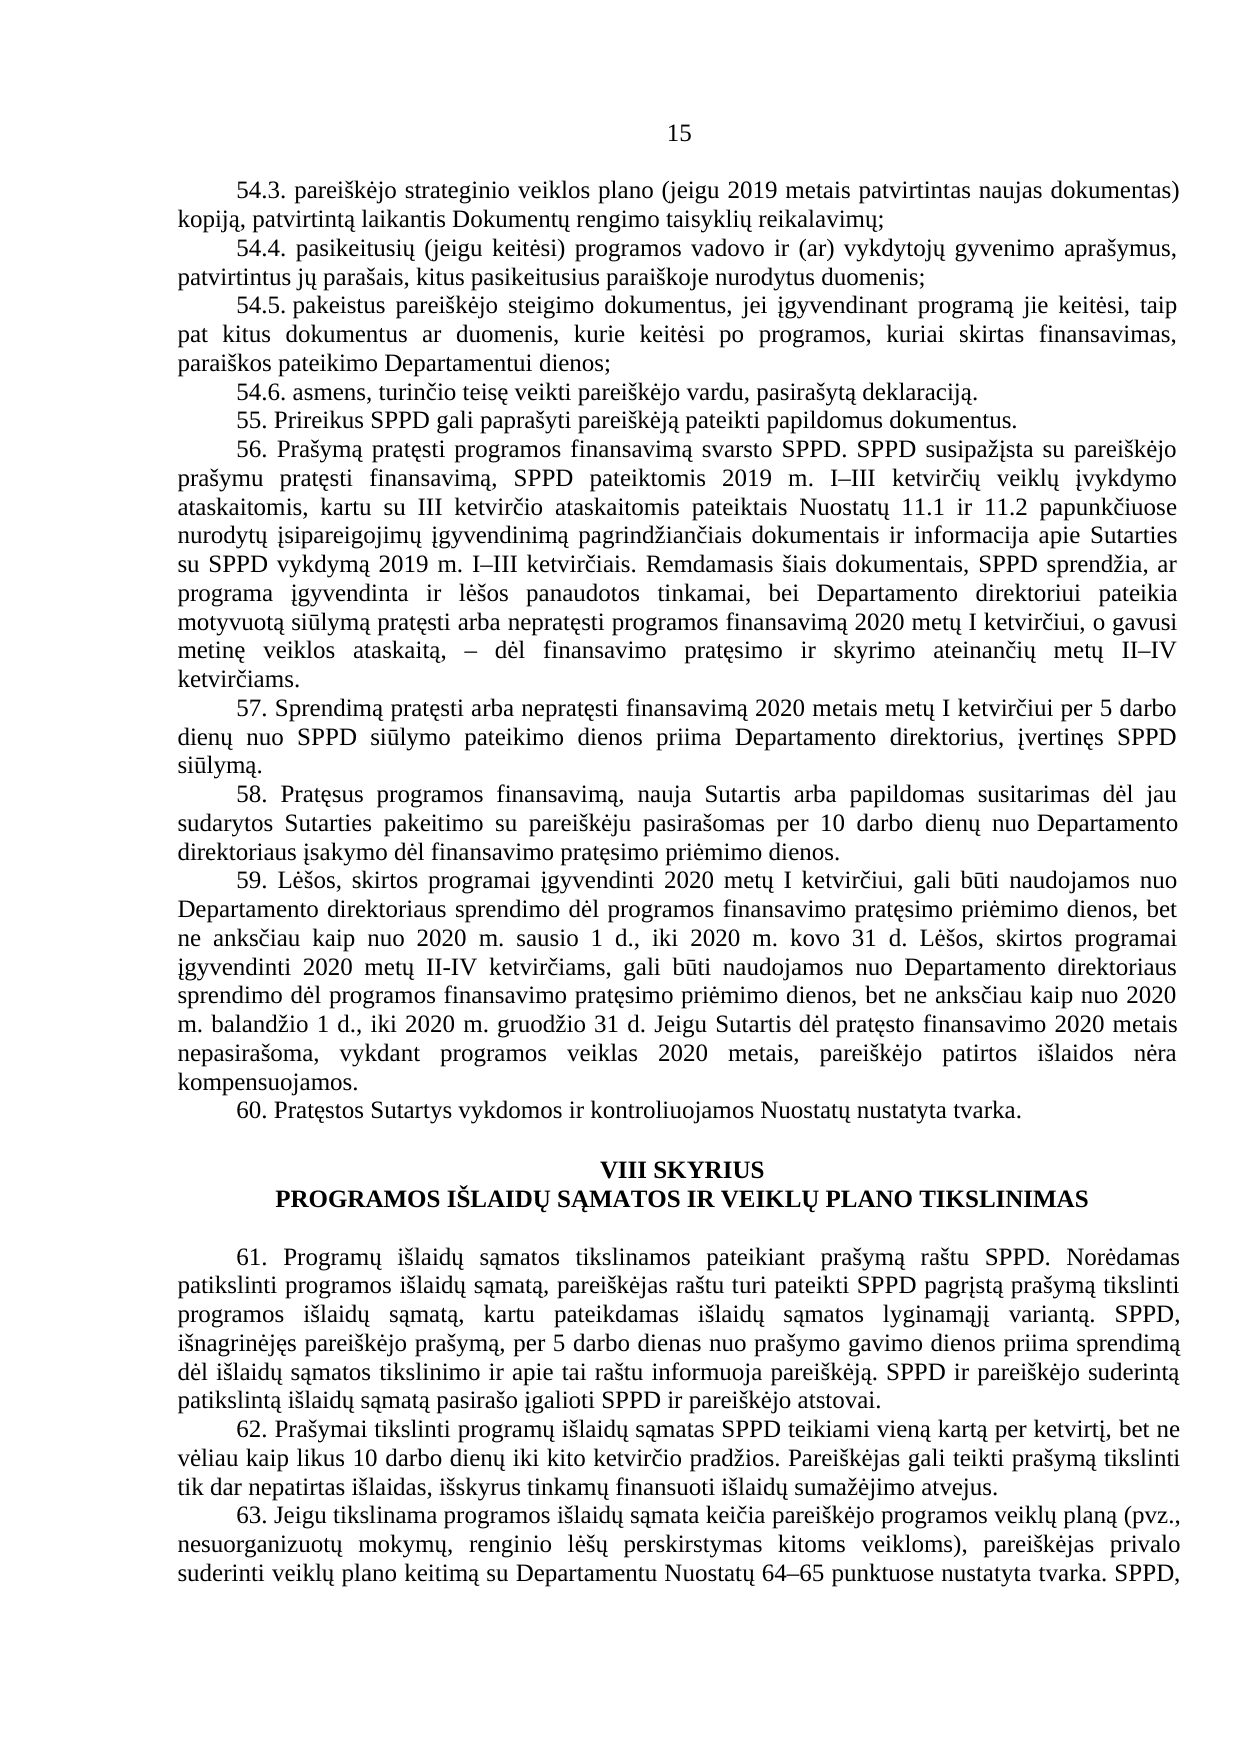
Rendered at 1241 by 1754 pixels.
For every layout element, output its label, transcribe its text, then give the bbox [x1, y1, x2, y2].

text 54.5. pakeistus pareiškėjo steigimo dokumentus, jei įgyvendinant programą jie keitėsi, taip pat kitus dokumentus ar duomenis, kurie keitėsi po programos, kuriai skirtas finansavimas, paraiškos pateikimo Departamentui dienos; [177, 291, 1178, 377]
text 54.4. pasikeitusių (jeigu keitėsi) programos vadovo ir (ar) vykdytojų gyvenimo aprašymus, patvirtintus jų parašais, kitus pasikeitusius paraiškoje nurodytus duomenis; [177, 233, 1178, 291]
text 55. Prireikus SPPD gali paprašyti pareiškėją pateikti papildomus dokumentus. [177, 406, 1178, 434]
text 56. Prašymą pratęsti programos finansavimą svarsto SPPD. SPPD susipažįsta su pareiškėjo prašymu pratęsti finansavimą, SPPD pateiktomis 2019 m. I–III ketvirčių veiklų įvykdymo ataskaitomis, kartu su III ketvirčio ataskaitomis pateiktais Nuostatų 11.1 ir 11.2 papunkčiuose nurodytų įsipareigojimų įgyvendinimą pagrindžiančiais dokumentais ir informacija apie Sutarties su SPPD vykdymą 2019 m. I–III ketvirčiais. Remdamasis šiais dokumentais, SPPD sprendžia, ar programa įgyvendinta ir lėšos panaudotos tinkamai, bei Departamento direktoriui pateikia motyvuotą siūlymą pratęsti arba nepratęsti programos finansavimą 2020 metų I ketvirčiui, o gavusi metinę veiklos ataskaitą, – dėl finansavimo pratęsimo ir skyrimo ateinančių metų II–IV ketvirčiams. [177, 434, 1178, 693]
text 63. Jeigu tikslinama programos išlaidų sąmata keičia pareiškėjo programos veiklų planą (pvz., nesuorganizuotų mokymų, renginio lėšų perskirstymas kitoms veikloms), pareiškėjas privalo suderinti veiklų plano keitimą su Departamentu Nuostatų 64–65 punktuose nustatyta tvarka. SPPD, [177, 1501, 1181, 1587]
text 62. Prašymai tikslinti programų išlaidų sąmatas SPPD teikiami vieną kartą per ketvirtį, bet ne vėliau kaip likus 10 darbo dienų iki kito ketvirčio pradžios. Pareiškėjas gali teikti prašymą tikslinti tik dar nepatirtas išlaidas, išskyrus tinkamų finansuoti išlaidų sumažėjimo atvejus. [177, 1414, 1181, 1501]
text 54.6. asmens, turinčio teisę veikti pareiškėjo vardu, pasirašytą deklaraciją. [177, 377, 1178, 406]
text 59. Lėšos, skirtos programai įgyvendinti 2020 metų I ketvirčiui, gali būti naudojamos nuo Departamento direktoriaus sprendimo dėl programos finansavimo pratęsimo priėmimo dienos, bet ne anksčiau kaip nuo 2020 m. sausio 1 d., iki 2020 m. kovo 31 d. Lėšos, skirtos programai įgyvendinti 2020 metų II-IV ketvirčiams, gali būti naudojamos nuo Departamento direktoriaus sprendimo dėl programos finansavimo pratęsimo priėmimo dienos, bet ne anksčiau kaip nuo 2020 m. balandžio 1 d., iki 2020 m. gruodžio 31 d. Jeigu Sutartis dėl pratęsto finansavimo 2020 metais nepasirašoma, vykdant programos veiklas 2020 metais, pareiškėjo patirtos išlaidos nėra kompensuojamos. [177, 866, 1178, 1096]
text PROGRAMOS IŠLAIDŲ SĄMATOS IR VEIKLŲ PLANO TIKSLINIMAS [177, 1184, 1187, 1213]
text 61. Programų išlaidų sąmatos tikslinamos pateikiant prašymą raštu SPPD. Norėdamas patikslinti programos išlaidų sąmatą, pareiškėjas raštu turi pateikti SPPD pagrįstą prašymą tikslinti programos išlaidų sąmatą, kartu pateikdamas išlaidų sąmatos lyginamąjį variantą. SPPD, išnagrinėjęs pareiškėjo prašymą, per 5 darbo dienas nuo prašymo gavimo dienos priima sprendimą dėl išlaidų sąmatos tikslinimo ir apie tai raštu informuoja pareiškėją. SPPD ir pareiškėjo suderintą patikslintą išlaidų sąmatą pasirašo įgalioti SPPD ir pareiškėjo atstovai. [177, 1242, 1181, 1414]
text 58. Pratęsus programos finansavimą, nauja Sutartis arba papildomas susitarimas dėl jau sudarytos Sutarties pakeitimo su pareiškėju pasirašomas per 10 darbo dienų nuo Departamento direktoriaus įsakymo dėl finansavimo pratęsimo priėmimo dienos. [177, 779, 1178, 866]
text 60. Pratęstos Sutartys vykdomos ir kontroliuojamos Nuostatų nustatyta tvarka. [177, 1096, 1178, 1124]
text VIII SKYRIUS [177, 1156, 1187, 1184]
text 57. Sprendimą pratęsti arba nepratęsti finansavimą 2020 metais metų I ketvirčiui per 5 darbo dienų nuo SPPD siūlymo pateikimo dienos priima Departamento direktorius, įvertinęs SPPD siūlymą. [177, 693, 1178, 779]
text 54.3. pareiškėjo strateginio veiklos plano (jeigu 2019 metais patvirtintas naujas dokumentas) kopiją, patvirtintą laikantis Dokumentų rengimo taisyklių reikalavimų; [177, 176, 1181, 233]
